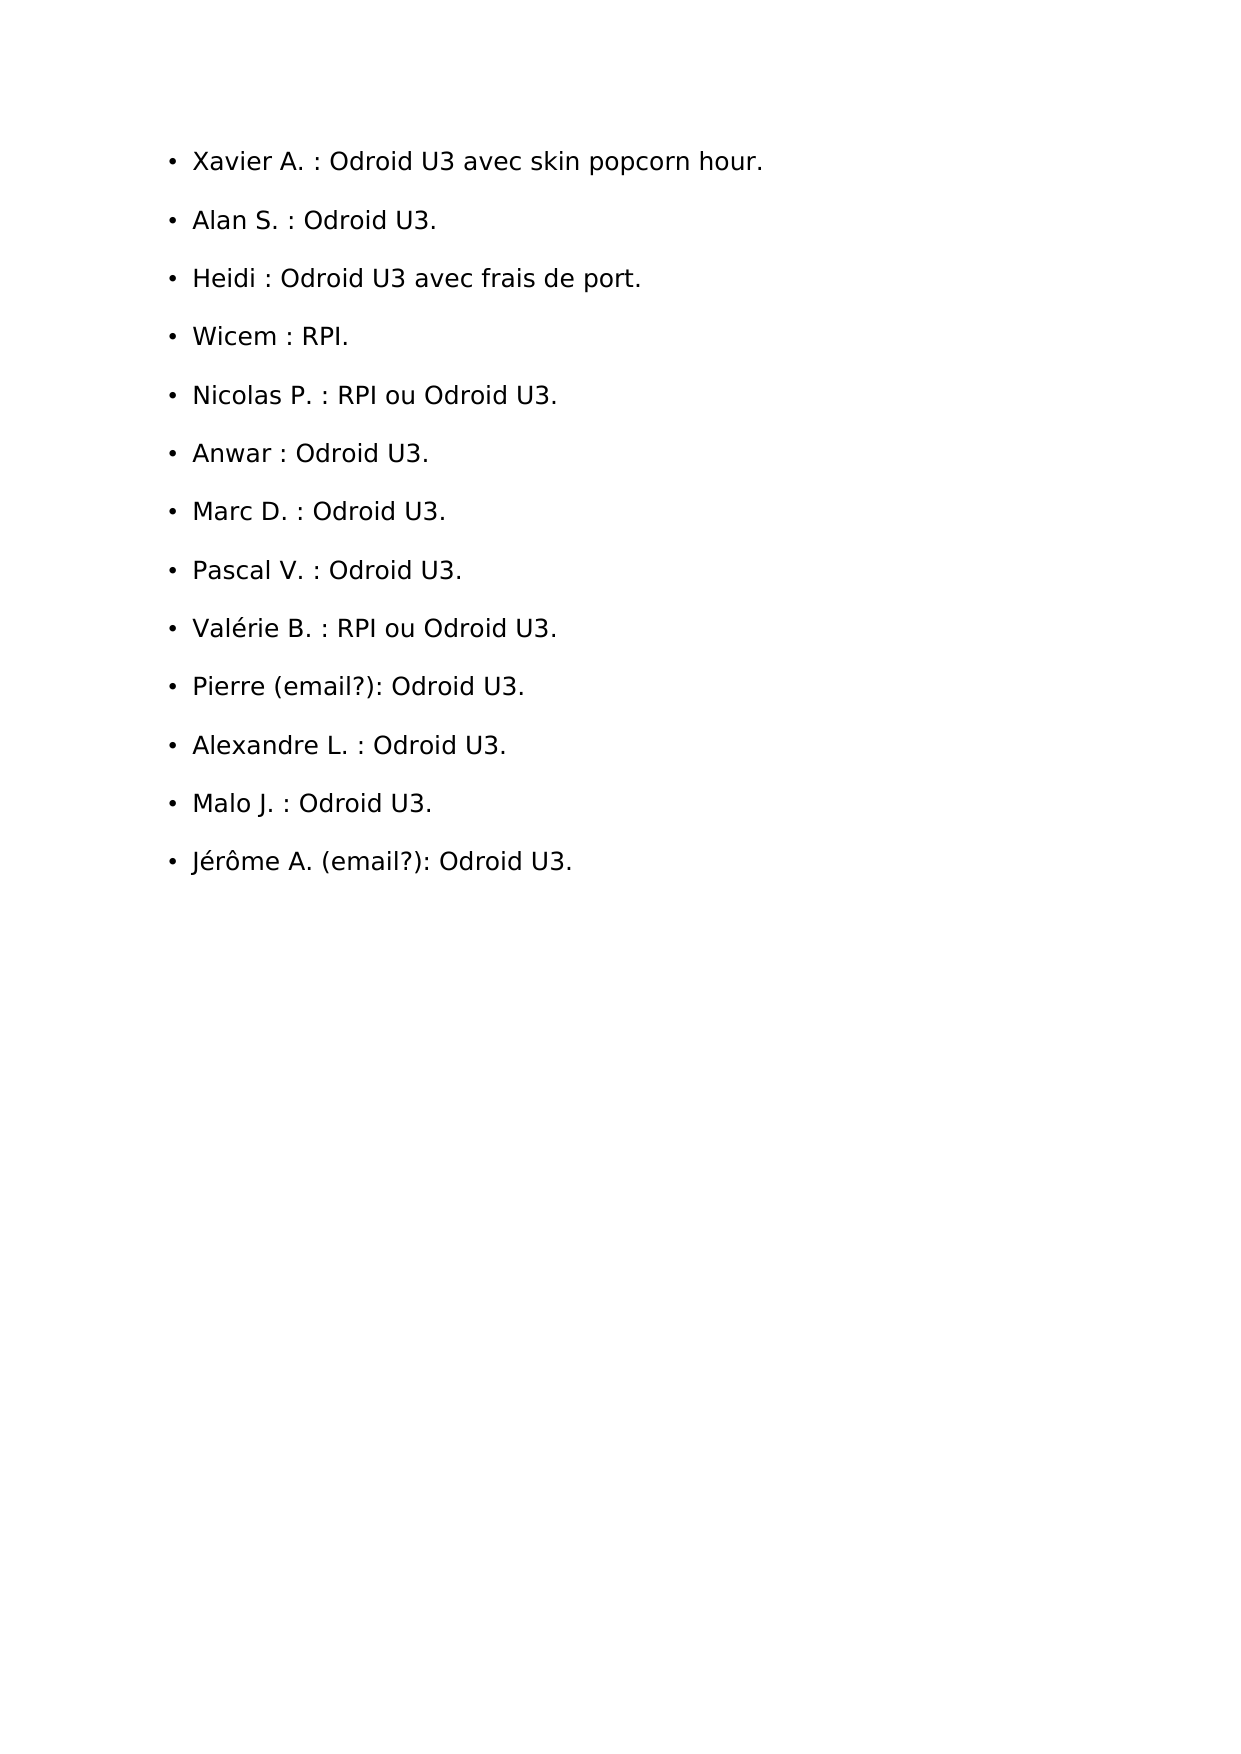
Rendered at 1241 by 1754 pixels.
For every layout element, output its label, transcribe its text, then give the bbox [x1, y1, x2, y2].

list Jérôme A. (email?): Odroid U3. [177, 848, 1122, 877]
list Xavier A. : Odroid U3 avec skin popcorn hour. [177, 148, 1122, 206]
list Nicolas P. : RPI ou Odroid U3. [177, 381, 1122, 439]
list Marc D. : Odroid U3. [177, 498, 1122, 556]
list Wicem : RPI. [177, 323, 1122, 381]
list Valérie B. : RPI ou Odroid U3. [177, 614, 1122, 673]
list Malo J. : Odroid U3. [177, 789, 1122, 848]
list Anwar : Odroid U3. [177, 439, 1122, 498]
list Heidi : Odroid U3 avec frais de port. [177, 264, 1122, 323]
list Pascal V. : Odroid U3. [177, 556, 1122, 614]
list Alan S. : Odroid U3. [177, 206, 1122, 264]
list Alexandre L. : Odroid U3. [177, 731, 1122, 789]
list Pierre (email?): Odroid U3. [177, 673, 1122, 731]
